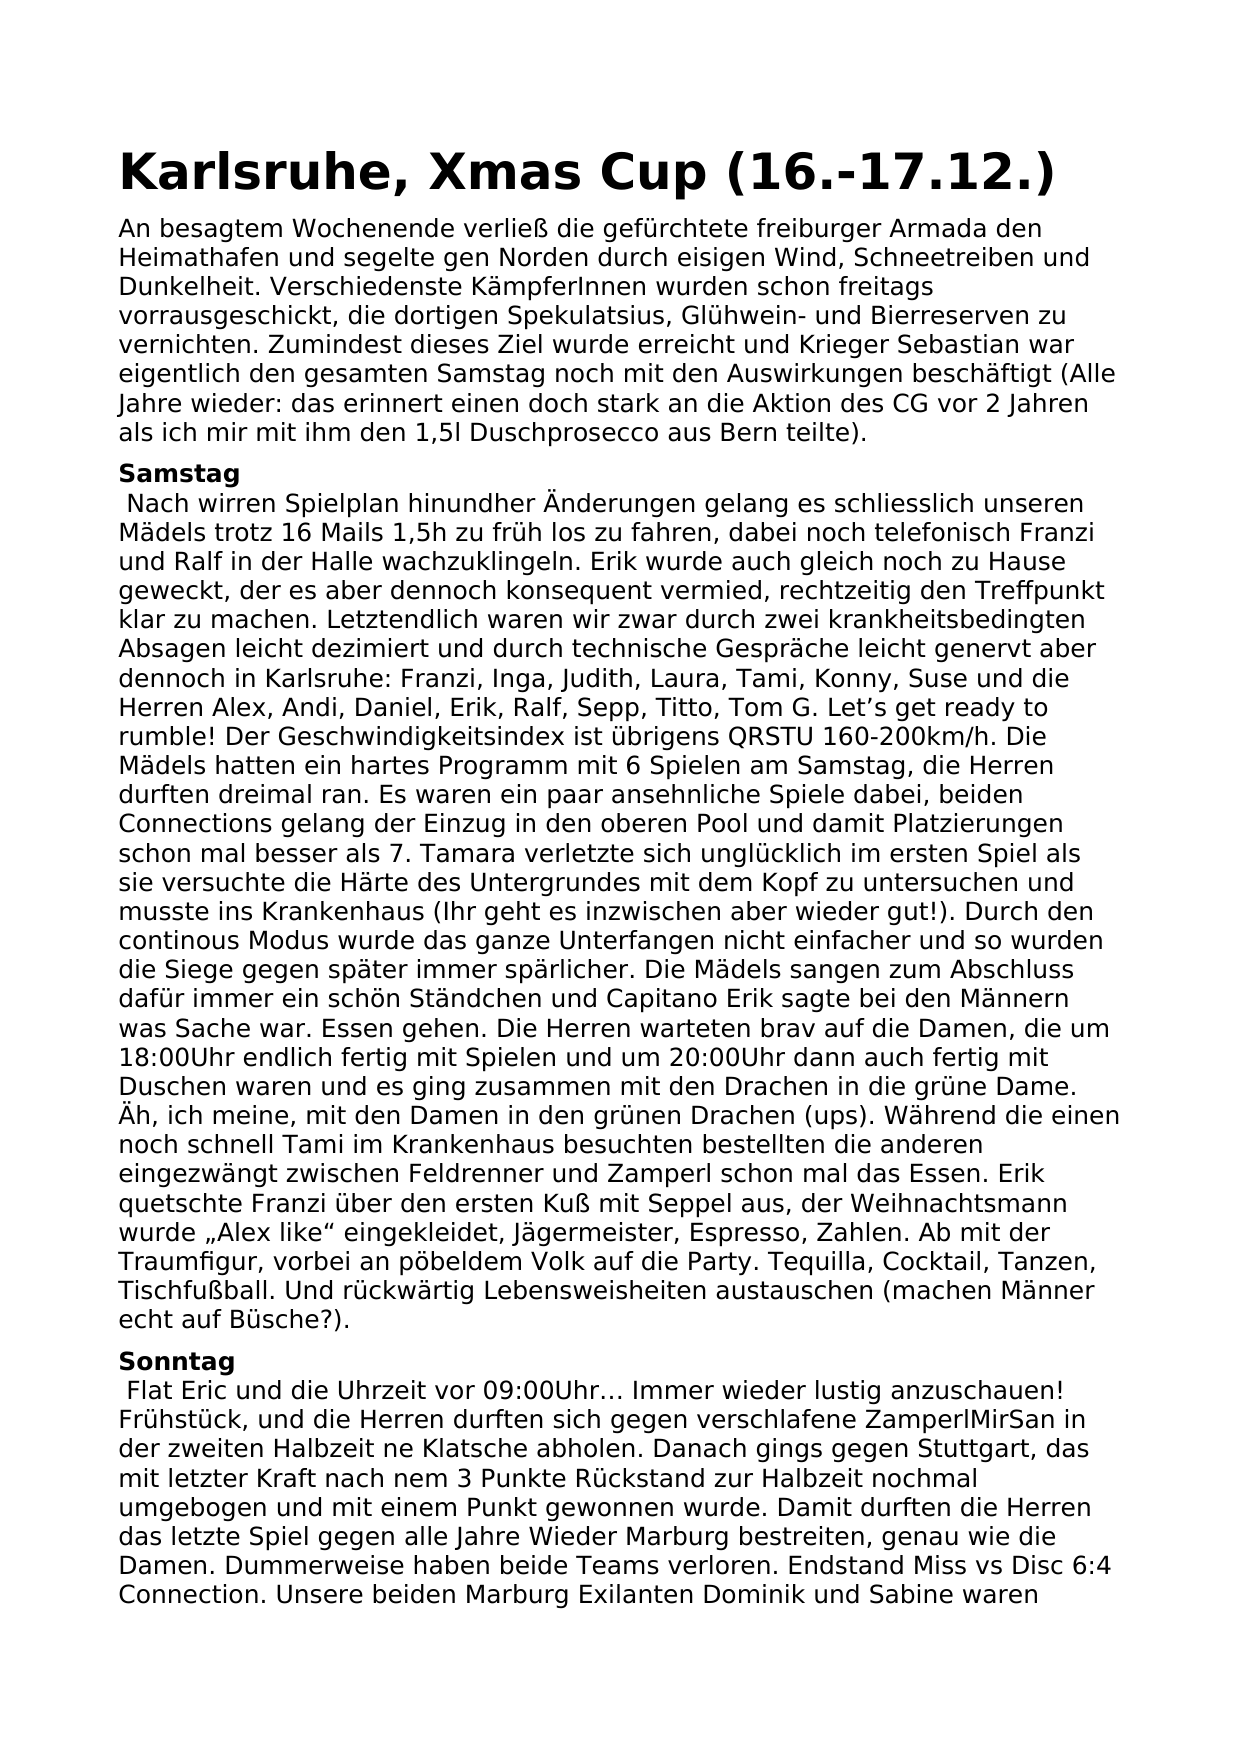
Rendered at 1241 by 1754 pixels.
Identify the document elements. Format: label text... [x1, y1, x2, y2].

text An besagtem Wochenende verließ die gefürchtete freiburger Armada den Heimathafen und segelte gen Norden durch eisigen Wind, Schneetreiben und Dunkelheit. Verschiedenste KämpferInnen wurden schon freitags vorrausgeschickt, die dortigen Spekulatsius, Glühwein- und Bierreserven zu vernichten. Zumindest dieses Ziel wurde erreicht und Krieger Sebastian war eigentlich den gesamten Samstag noch mit den Auswirkungen beschäftigt (Alle Jahre wieder: das erinnert einen doch stark an die Aktion des CG vor 2 Jahren als ich mir mit ihm den 1,5l Duschprosecco aus Bern teilte). [118, 214, 1122, 447]
text Samstag Nach wirren Spielplan hinundher Änderungen gelang es schliesslich unseren Mädels trotz 16 Mails 1,5h zu früh los zu fahren, dabei noch telefonisch Franzi und Ralf in der Halle wachzuklingeln. Erik wurde auch gleich noch zu Hause geweckt, der es aber dennoch konsequent vermied, rechtzeitig den Treffpunkt klar zu machen. Letztendlich waren wir zwar durch zwei krankheitsbedingten Absagen leicht dezimiert und durch technische Gespräche leicht genervt aber dennoch in Karlsruhe: Franzi, Inga, Judith, Laura, Tami, Konny, Suse und die Herren Alex, Andi, Daniel, Erik, Ralf, Sepp, Titto, Tom G. Let’s get ready to rumble! Der Geschwindigkeitsindex ist übrigens QRSTU 160-200km/h. Die Mädels hatten ein hartes Programm mit 6 Spielen am Samstag, die Herren durften dreimal ran. Es waren ein paar ansehnliche Spiele dabei, beiden Connections gelang der Einzug in den oberen Pool und damit Platzierungen schon mal besser als 7. Tamara verletzte sich unglücklich im ersten Spiel als sie versuchte die Härte des Untergrundes mit dem Kopf zu untersuchen und musste ins Krankenhaus (Ihr geht es inzwischen aber wieder gut!). Durch den continous Modus wurde das ganze Unterfangen nicht einfacher und so wurden die Siege gegen später immer spärlicher. Die Mädels sangen zum Abschluss dafür immer ein schön Ständchen und Capitano Erik sagte bei den Männern was Sache war. Essen gehen. Die Herren warteten brav auf die Damen, die um 18:00Uhr endlich fertig mit Spielen und um 20:00Uhr dann auch fertig mit Duschen waren und es ging zusammen mit den Drachen in die grüne Dame. Äh, ich meine, mit den Damen in den grünen Drachen (ups). Während die einen noch schnell Tami im Krankenhaus besuchten bestellten die anderen eingezwängt zwischen Feldrenner und Zamperl schon mal das Essen. Erik quetschte Franzi über den ersten Kuß mit Seppel aus, der Weihnachtsmann wurde „Alex like“ eingekleidet, Jägermeister, Espresso, Zahlen. Ab mit der Traumfigur, vorbei an pöbeldem Volk auf die Party. Tequilla, Cocktail, Tanzen, Tischfußball. Und rückwärtig Lebensweisheiten austauschen (machen Männer echt auf Büsche?). [118, 460, 1122, 1335]
subtitle Karlsruhe, Xmas Cup (16.-17.12.) [118, 143, 1122, 201]
text Sonntag Flat Eric und die Uhrzeit vor 09:00Uhr… Immer wieder lustig anzuschauen! Frühstück, und die Herren durften sich gegen verschlafene ZamperlMirSan in der zweiten Halbzeit ne Klatsche abholen. Danach gings gegen Stuttgart, das mit letzter Kraft nach nem 3 Punkte Rückstand zur Halbzeit nochmal umgebogen und mit einem Punkt gewonnen wurde. Damit durften die Herren das letzte Spiel gegen alle Jahre Wieder Marburg bestreiten, genau wie die Damen. Dummerweise haben beide Teams verloren. Endstand Miss vs Disc 6:4 Connection. Unsere beiden Marburg Exilanten Dominik und Sabine waren [118, 1347, 1122, 1610]
